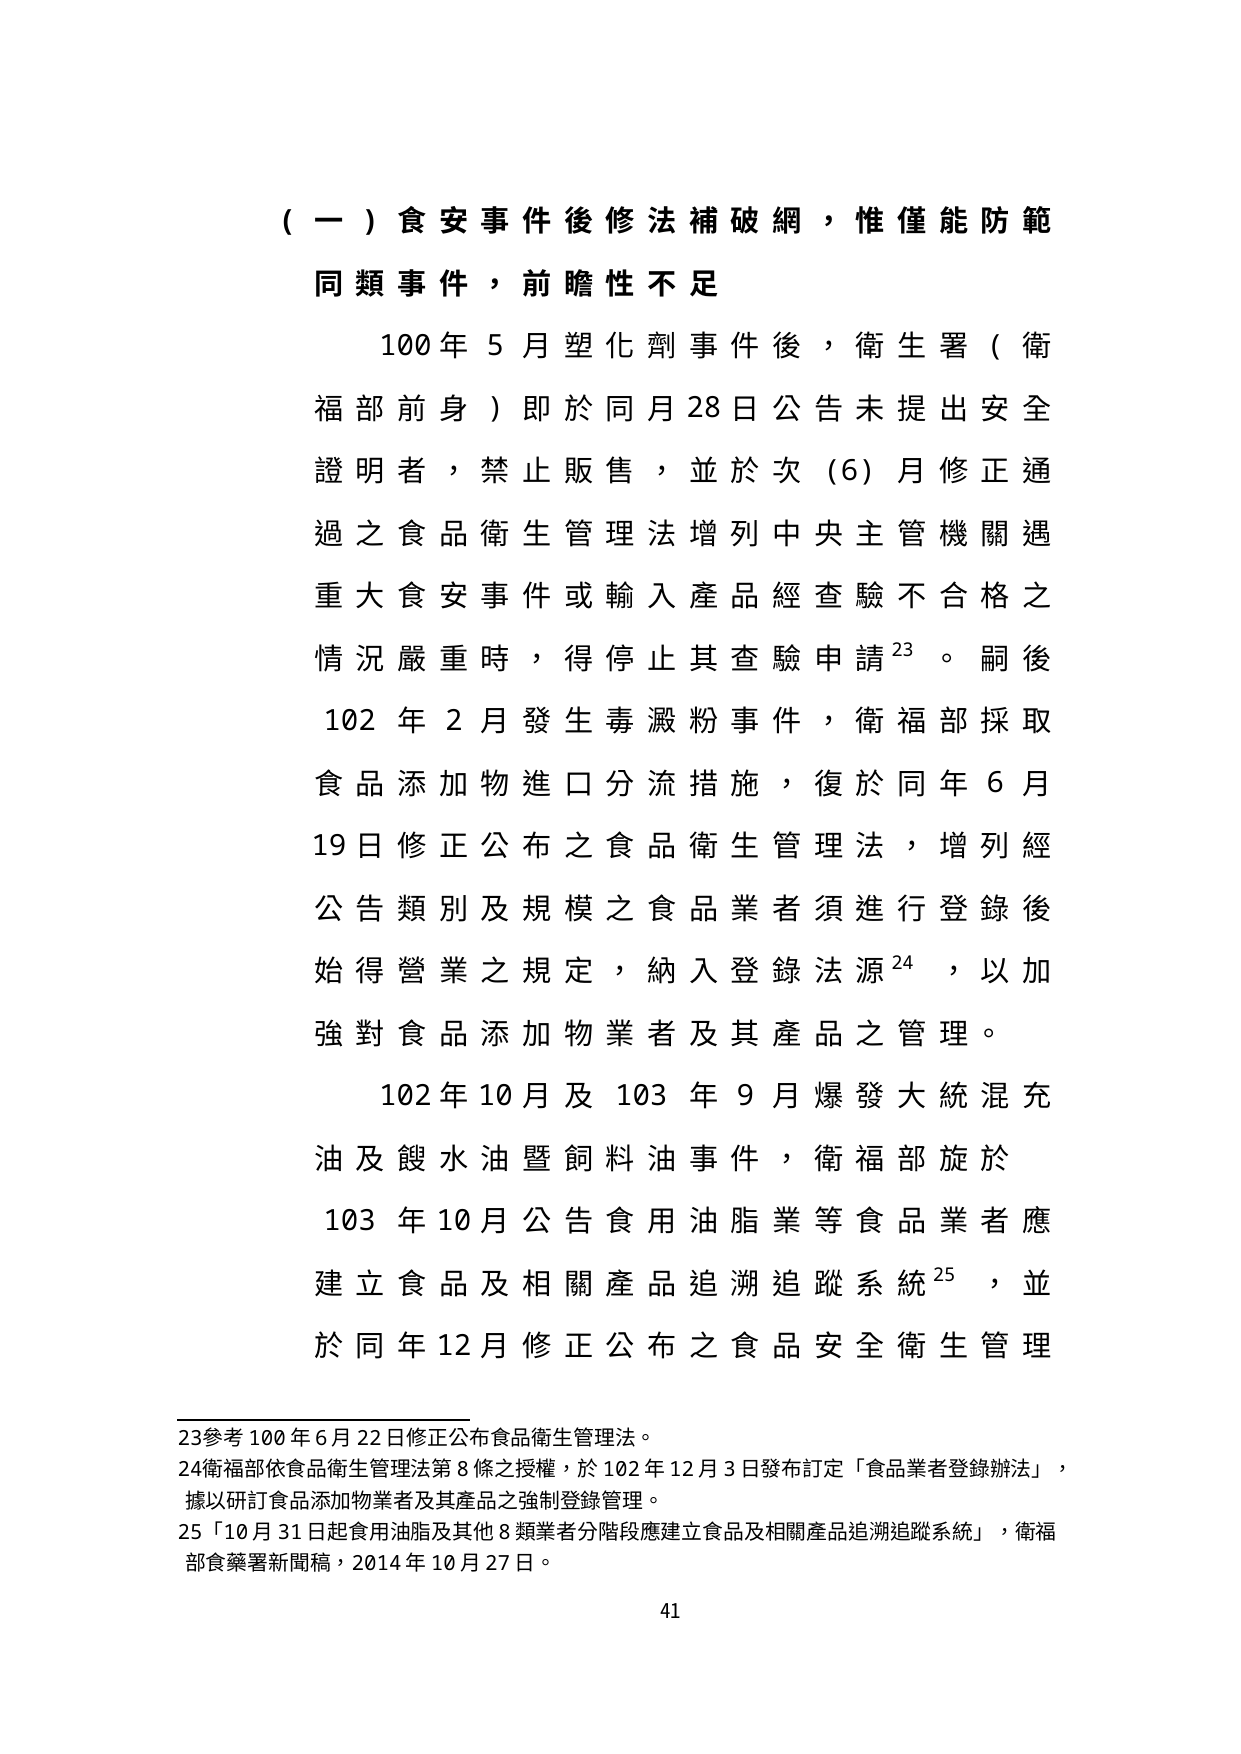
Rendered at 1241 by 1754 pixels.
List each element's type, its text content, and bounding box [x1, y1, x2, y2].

text 衛福部依食品衛生管理法第8條之授權，於102年12月3日發布訂定「食品業者登錄辦法」，據以研訂食品添加物業者及其產品之強制登錄管理。 [177, 1452, 1063, 1514]
text 參考100年6月22日修正公布食品衛生管理法。 [177, 1421, 1063, 1452]
text (一)食安事件後修法補破網，惟僅能防範同類事件，前瞻性不足 [242, 177, 1058, 302]
text 102年10月及103年9月爆發大統混充油及餿水油暨飼料油事件，衛福部旋於103年10月公告食用油脂業等食品業者應建立食品及相關產品追溯追蹤系統，並於同年12月修正公布之食品安全衛生管理 [271, 1052, 1058, 1365]
text 「10月31日起食用油脂及其他8類業者分階段應建立食品及相關產品追溯追蹤系統」，衛福部食藥署新聞稿，2014年10月27日。 [177, 1514, 1063, 1577]
text 100年5月塑化劑事件後，衛生署(衛福部前身)即於同月28日公告未提出安全證明者，禁止販售，並於次(6)月修正通過之食品衛生管理法增列中央主管機關遇重大食安事件或輸入產品經查驗不合格之情況嚴重時，得停止其查驗申請。嗣後102年2月發生毒澱粉事件，衛福部採取食品添加物進口分流措施，復於同年6月19日修正公布之食品衛生管理法，增列經公告類別及規模之食品業者須進行登錄後始得營業之規定，納入登錄法源，以加強對食品添加物業者及其產品之管理。 [271, 302, 1058, 1052]
